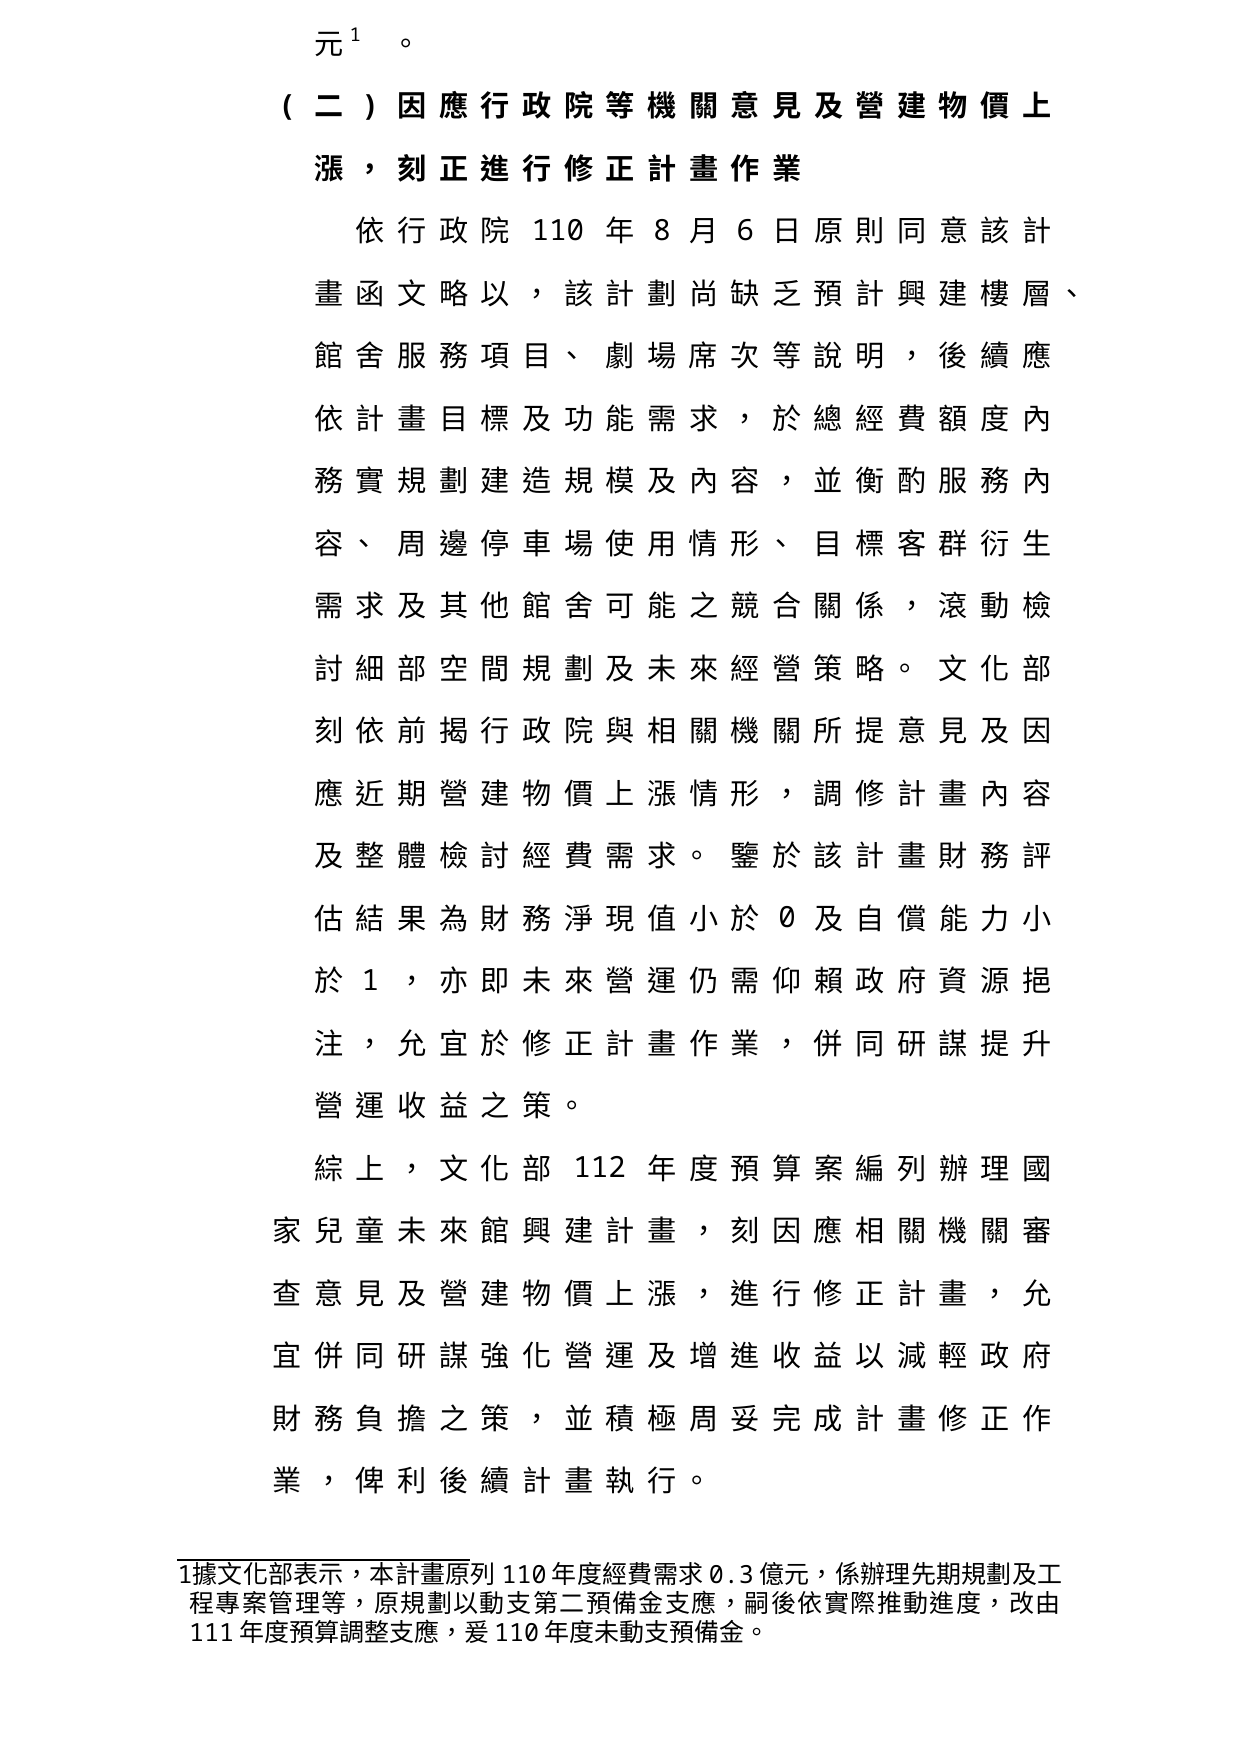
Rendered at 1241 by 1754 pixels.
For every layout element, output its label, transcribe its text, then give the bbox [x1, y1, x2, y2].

text 綜上，文化部112年度預算案編列辦理國家兒童未來館興建計畫，刻因應相關機關審查意見及營建物價上漲，進行修正計畫，允宜併同研謀強化營運及增進收益以減輕政府財務負擔之策，並積極周妥完成計畫修正作業，俾利後續計畫執行。 [242, 1125, 1058, 1500]
text 據文化部表示，本計畫原列110年度經費需求0.3億元，係辦理先期規劃及工程專案管理等，原規劃以動支第二預備金支應，嗣後依實際推動進度，改由111年度預算調整支應，爰110年度未動支預備金。 [177, 1560, 1063, 1648]
text 依行政院110年8月6日原則同意該計畫函文略以，該計劃尚缺乏預計興建樓層、館舍服務項目、劇場席次等說明，後續應依計畫目標及功能需求，於總經費額度內務實規劃建造規模及內容，並衡酌服務內容、周邊停車場使用情形、目標客群衍生需求及其他館舍可能之競合關係，滾動檢討細部空間規劃及未來經營策略。文化部刻依前揭行政院與相關機關所提意見及因應近期營建物價上漲情形，調修計畫內容及整體檢討經費需求。鑒於該計畫財務評估結果為財務淨現值小於0及自償能力小於1，亦即未來營運仍需仰賴政府資源挹注，允宜於修正計畫作業，併同研謀提升營運收益之策。 [271, 187, 1058, 1125]
text (二)因應行政院等機關意見及營建物價上漲，刻正進行修正計畫作業 [242, 62, 1058, 187]
text 國家兒童未來館興建計畫之目標為造就首座國家級專屬兒童之未來館、增進親子活動空間、培養兒童藝文素養、引領人潮以助益區域商業環境及提供親子遊客智慧型停車空間，國家兒童未來館興建計畫經行政院110年8月6日核定，計畫總經費127億8,706萬元，執行期間為110年至117年，110至111年已編列6,490萬元。 [271, 0, 1058, 62]
